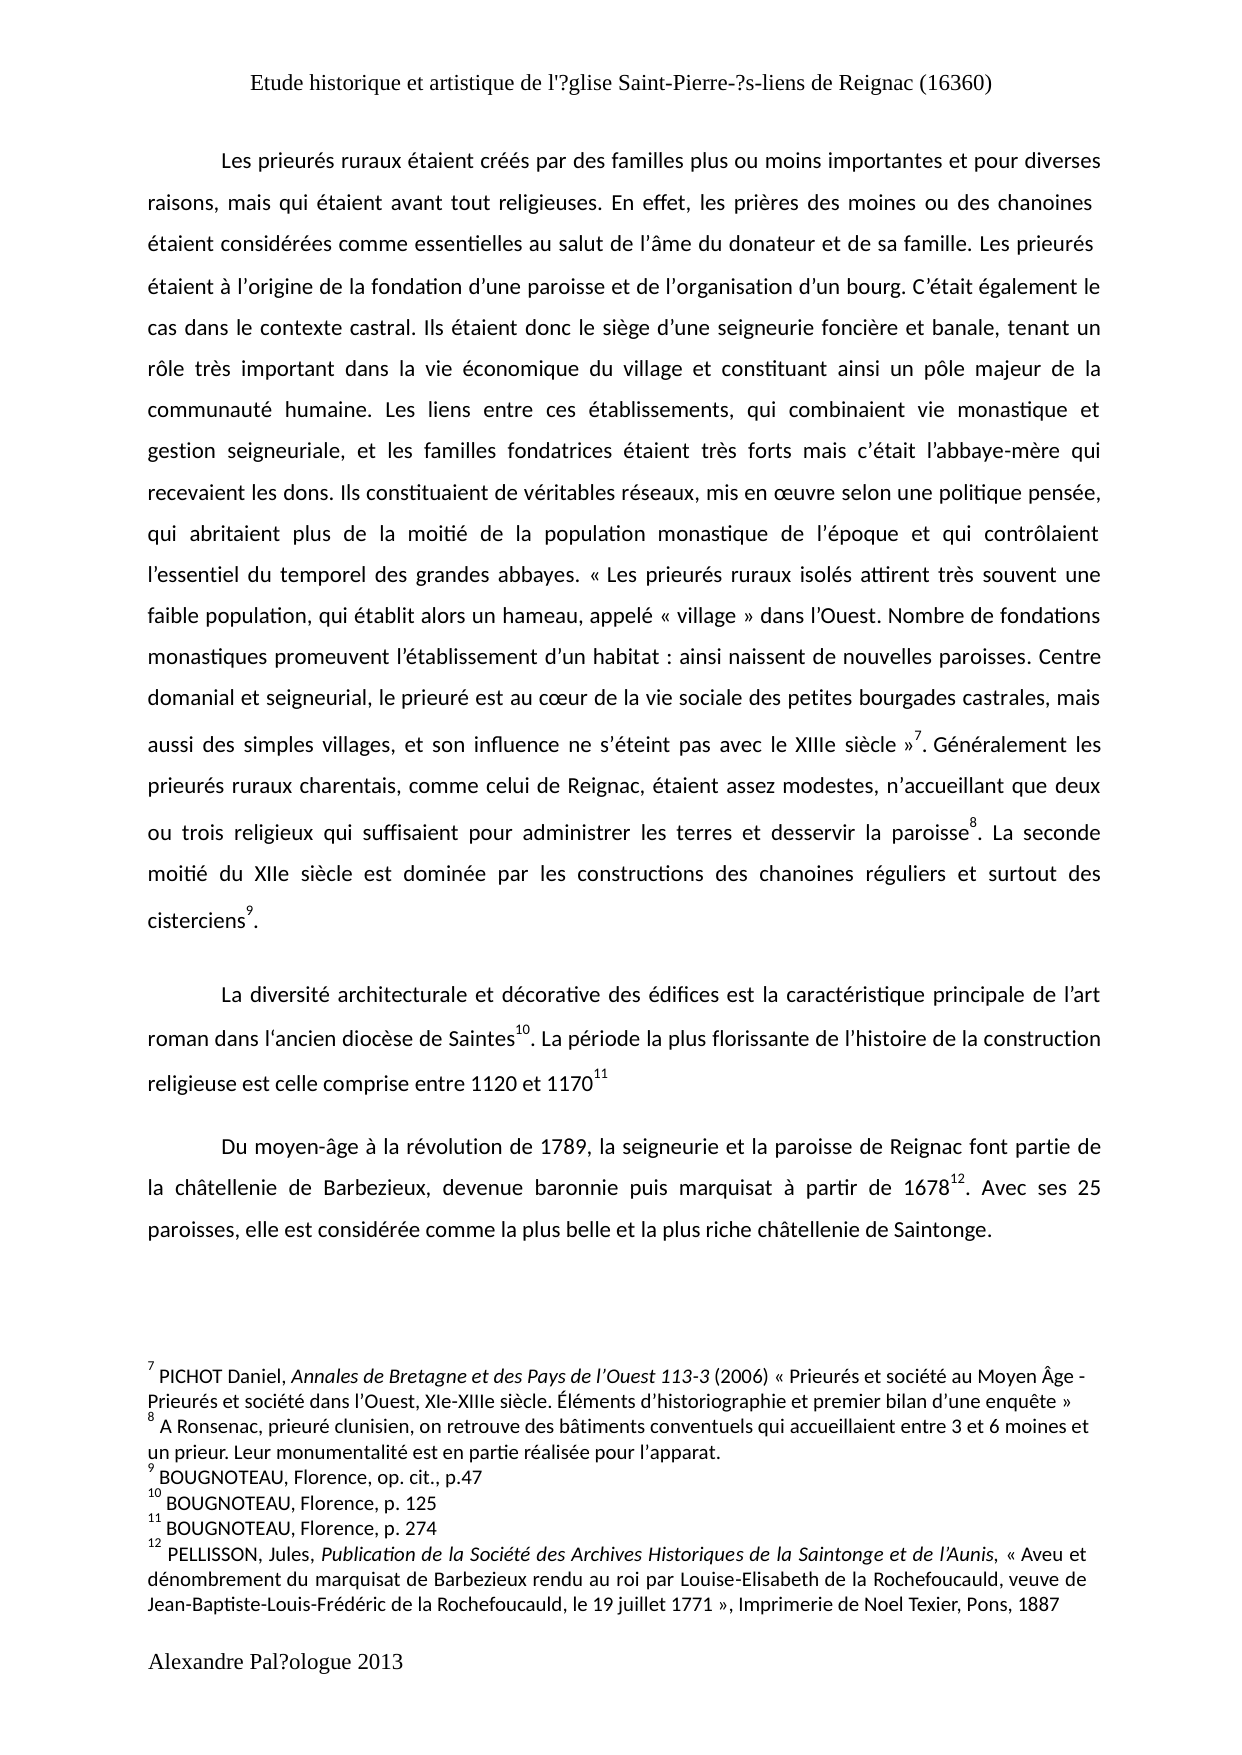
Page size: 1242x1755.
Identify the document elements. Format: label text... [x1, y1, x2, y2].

text étaient à l’origine de la fondation d’une paroisse et de l’organisation d’un bourg. C’était également le cas dans le contexte castral. Ils étaient donc le siège d’une seigneurie foncière et banale, tenant un rôle très important dans la vie économique du village et constituant ainsi un pôle majeur de la communauté humaine. Les liens entre ces établissements, qui combinaient vie monastique et gestion seigneuriale, et les familles fondatrices étaient très forts mais c’était l’abbaye-mère qui recevaient les dons. Ils constituaient de véritables réseaux, mis en œuvre selon une politique pensée, qui abritaient plus de la moitié de la population monastique de l’époque et qui contrôlaient l’essentiel du temporel des grandes abbayes. « Les prieurés ruraux isolés attirent très souvent une faible population, qui établit alors un hameau, appelé « village » dans l’Ouest. Nombre de fondations monastiques promeuvent l’établissement d’un habitat : ainsi naissent de nouvelles paroisses. Centre domanial et seigneurial, le prieuré est au cœur de la vie sociale des petites bourgades castrales, mais aussi des simples villages, et son influence ne s’éteint pas avec le XIIIe siècle »7. Généralement les prieurés ruraux charentais, comme celui de Reignac, étaient assez modestes, n’accueillant que deux ou trois religieux qui suffisaient pour administrer les terres et desservir la paroisse8. La seconde moitié du XIIe siècle est dominée par les constructions des chanoines réguliers et surtout des cisterciens9. [147, 272, 1101, 934]
text un prieur. Leur monumentalité est en partie réalisée pour l’apparat. [147, 1439, 1106, 1464]
text Les prieurés ruraux étaient créés par des familles plus ou moins importantes et pour diverses raisons, mais qui étaient avant tout religieuses. En effet, les prières des moines ou des chanoines [147, 146, 1101, 216]
text dénombrement du marquisat de Barbezieux rendu au roi par Louise-Elisabeth de la Rochefoucauld, veuve de [147, 1566, 1106, 1592]
text 10 BOUGNOTEAU, Florence, p. 125 [147, 1489, 1106, 1515]
text Prieurés et société dans l’Ouest, XIe-XIIIe siècle. Éléments d’historiographie et premier bilan d’une enquête » [147, 1388, 1106, 1413]
text La diversité architecturale et décorative des édifices est la caractéristique principale de l’art roman dans l‘ancien diocèse de Saintes10. La période la plus florissante de l’histoire de la construction religieuse est celle comprise entre 1120 et 117011 [147, 980, 1101, 1097]
text 9 BOUGNOTEAU, Florence, op. cit., p.47 [147, 1464, 1106, 1489]
text étaient considérées comme essentielles au salut de l’âme du donateur et de sa famille. Les prieurés [147, 230, 1100, 258]
text 7 PICHOT Daniel, Annales de Bretagne et des Pays de l’Ouest 113-3 (2006) « Prieurés et société au Moyen Âge - [147, 1357, 1106, 1388]
text 8 A Ronsenac, prieuré clunisien, on retrouve des bâtiments conventuels qui accueillaient entre 3 et 6 moines et [147, 1413, 1106, 1439]
text 12 PELLISSON, Jules, Publication de la Société des Archives Historiques de la Saintonge et de l’Aunis, « Aveu et [147, 1541, 1106, 1566]
text Du moyen-âge à la révolution de 1789, la seigneurie et la paroisse de Reignac font partie de la châtellenie de Barbezieux, devenue baronnie puis marquisat à partir de 167812. Avec ses 25 paroisses, elle est considérée comme la plus belle et la plus riche châtellenie de Saintonge. [147, 1118, 1101, 1243]
text 11 BOUGNOTEAU, Florence, p. 274 [147, 1515, 1106, 1541]
text Jean-Baptiste-Louis-Frédéric de la Rochefoucauld, le 19 juillet 1771 », Imprimerie de Noel Texier, Pons, 1887 [147, 1592, 1106, 1617]
